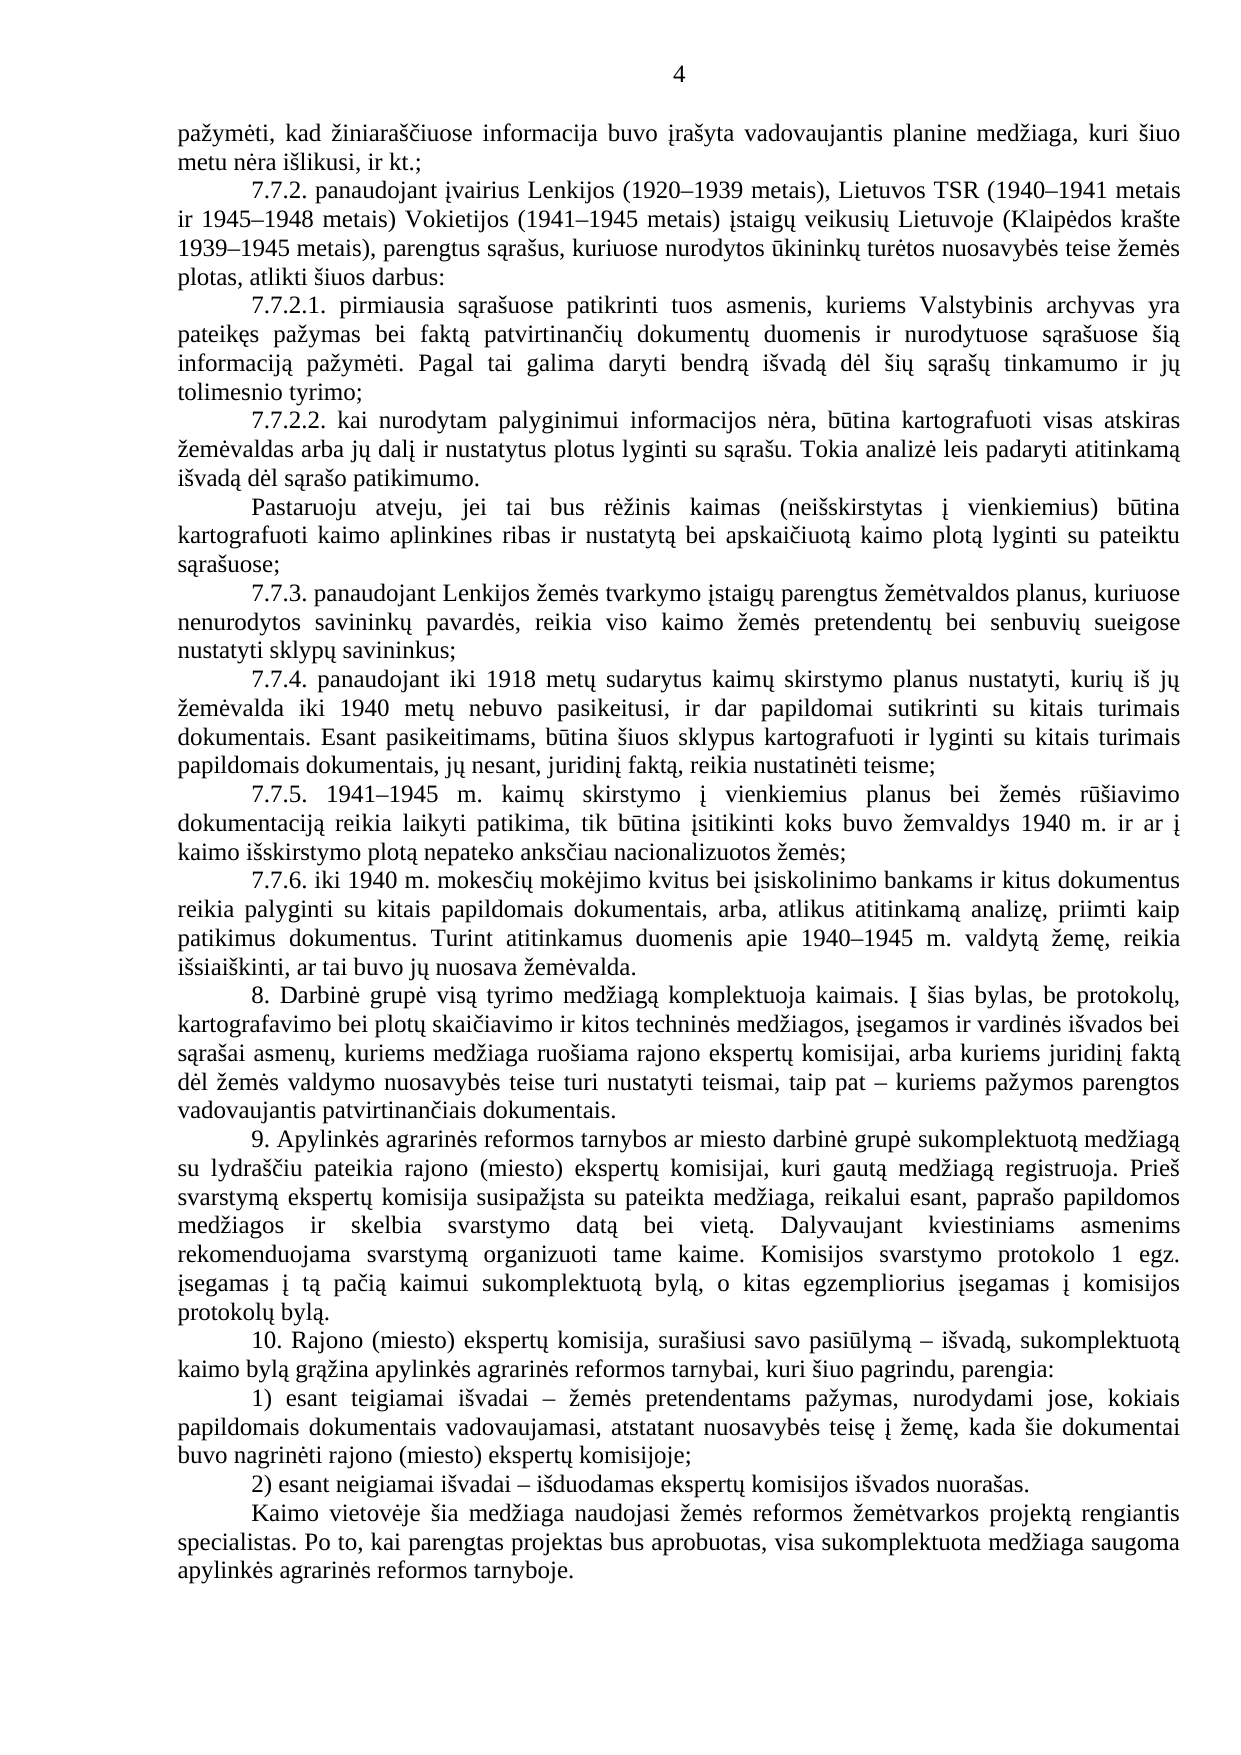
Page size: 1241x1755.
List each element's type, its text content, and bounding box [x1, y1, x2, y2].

text 9. Apylinkės agrarinės reformos tarnybos ar miesto darbinė grupė sukomplektuotą medžiagą su lydraščiu pateikia rajono (miesto) ekspertų komisijai, kuri gautą medžiagą registruoja. Prieš svarstymą ekspertų komisija susipažįsta su pateikta medžiaga, reikalui esant, paprašo papildomos medžiagos ir skelbia svarstymo datą bei vietą. Dalyvaujant kviestiniams asmenims rekomenduojama svarstymą organizuoti tame kaime. Komisijos svarstymo protokolo 1 egz. įsegamas į tą pačią kaimui sukomplektuotą bylą, o kitas egzempliorius įsegamas į komisijos protokolų bylą. [177, 1124, 1181, 1326]
text 7.7.3. panaudojant Lenkijos žemės tvarkymo įstaigų parengtus žemėtvaldos planus, kuriuose nenurodytos savininkų pavardės, reikia viso kaimo žemės pretendentų bei senbuvių sueigose nustatyti sklypų savininkus; [177, 578, 1181, 664]
text Kaimo vietovėje šia medžiaga naudojasi žemės reformos žemėtvarkos projektą rengiantis specialistas. Po to, kai parengtas projektas bus aprobuotas, visa sukomplektuota medžiaga saugoma apylinkės agrarinės reformos tarnyboje. [177, 1498, 1181, 1584]
text 7.7.2. panaudojant įvairius Lenkijos (1920–1939 metais), Lietuvos TSR (1940–1941 metais ir 1945–1948 metais) Vokietijos (1941–1945 metais) įstaigų veikusių Lietuvoje (Klaipėdos krašte 1939–1945 metais), parengtus sąrašus, kuriuose nurodytos ūkininkų turėtos nuosavybės teise žemės plotas, atlikti šiuos darbus: [177, 176, 1181, 291]
text 2) esant neigiamai išvadai – išduodamas ekspertų komisijos išvados nuorašas. [177, 1469, 1181, 1498]
text Pastaruoju atveju, jei tai bus rėžinis kaimas (neišskirstytas į vienkiemius) būtina kartografuoti kaimo aplinkines ribas ir nustatytą bei apskaičiuotą kaimo plotą lyginti su pateiktu sąrašuose; [177, 492, 1181, 578]
text 7.7.2.1. pirmiausia sąrašuose patikrinti tuos asmenis, kuriems Valstybinis archyvas yra pateikęs pažymas bei faktą patvirtinančių dokumentų duomenis ir nurodytuose sąrašuose šią informaciją pažymėti. Pagal tai galima daryti bendrą išvadą dėl šių sąrašų tinkamumo ir jų tolimesnio tyrimo; [177, 291, 1181, 406]
text 7.7.5. 1941–1945 m. kaimų skirstymo į vienkiemius planus bei žemės rūšiavimo dokumentaciją reikia laikyti patikima, tik būtina įsitikinti koks buvo žemvaldys 1940 m. ir ar į kaimo išskirstymo plotą nepateko anksčiau nacionalizuotos žemės; [177, 779, 1181, 866]
text 7.7.4. panaudojant iki 1918 metų sudarytus kaimų skirstymo planus nustatyti, kurių iš jų žemėvalda iki 1940 metų nebuvo pasikeitusi, ir dar papildomai sutikrinti su kitais turimais dokumentais. Esant pasikeitimams, būtina šiuos sklypus kartografuoti ir lyginti su kitais turimais papildomais dokumentais, jų nesant, juridinį faktą, reikia nustatinėti teisme; [177, 664, 1181, 779]
text 8. Darbinė grupė visą tyrimo medžiagą komplektuoja kaimais. Į šias bylas, be protokolų, kartografavimo bei plotų skaičiavimo ir kitos techninės medžiagos, įsegamos ir vardinės išvados bei sąrašai asmenų, kuriems medžiaga ruošiama rajono ekspertų komisijai, arba kuriems juridinį faktą dėl žemės valdymo nuosavybės teise turi nustatyti teismai, taip pat – kuriems pažymos parengtos vadovaujantis patvirtinančiais dokumentais. [177, 981, 1181, 1124]
text 7.7.6. iki 1940 m. mokesčių mokėjimo kvitus bei įsiskolinimo bankams ir kitus dokumentus reikia palyginti su kitais papildomais dokumentais, arba, atlikus atitinkamą analizę, priimti kaip patikimus dokumentus. Turint atitinkamus duomenis apie 1940–1945 m. valdytą žemę, reikia išsiaiškinti, ar tai buvo jų nuosava žemėvalda. [177, 866, 1181, 981]
text 7.7.2.2. kai nurodytam palyginimui informacijos nėra, būtina kartografuoti visas atskiras žemėvaldas arba jų dalį ir nustatytus plotus lyginti su sąrašu. Tokia analizė leis padaryti atitinkamą išvadą dėl sąrašo patikimumo. [177, 406, 1181, 492]
text 10. Rajono (miesto) ekspertų komisija, surašiusi savo pasiūlymą – išvadą, sukomplektuotą kaimo bylą grąžina apylinkės agrarinės reformos tarnybai, kuri šiuo pagrindu, parengia: [177, 1326, 1181, 1383]
text 1) esant teigiamai išvadai – žemės pretendentams pažymas, nurodydami jose, kokiais papildomais dokumentais vadovaujamasi, atstatant nuosavybės teisę į žemę, kada šie dokumentai buvo nagrinėti rajono (miesto) ekspertų komisijoje; [177, 1383, 1181, 1469]
text pažymėti, kad žiniaraščiuose informacija buvo įrašyta vadovaujantis planine medžiaga, kuri šiuo metu nėra išlikusi, ir kt.; [177, 118, 1181, 176]
